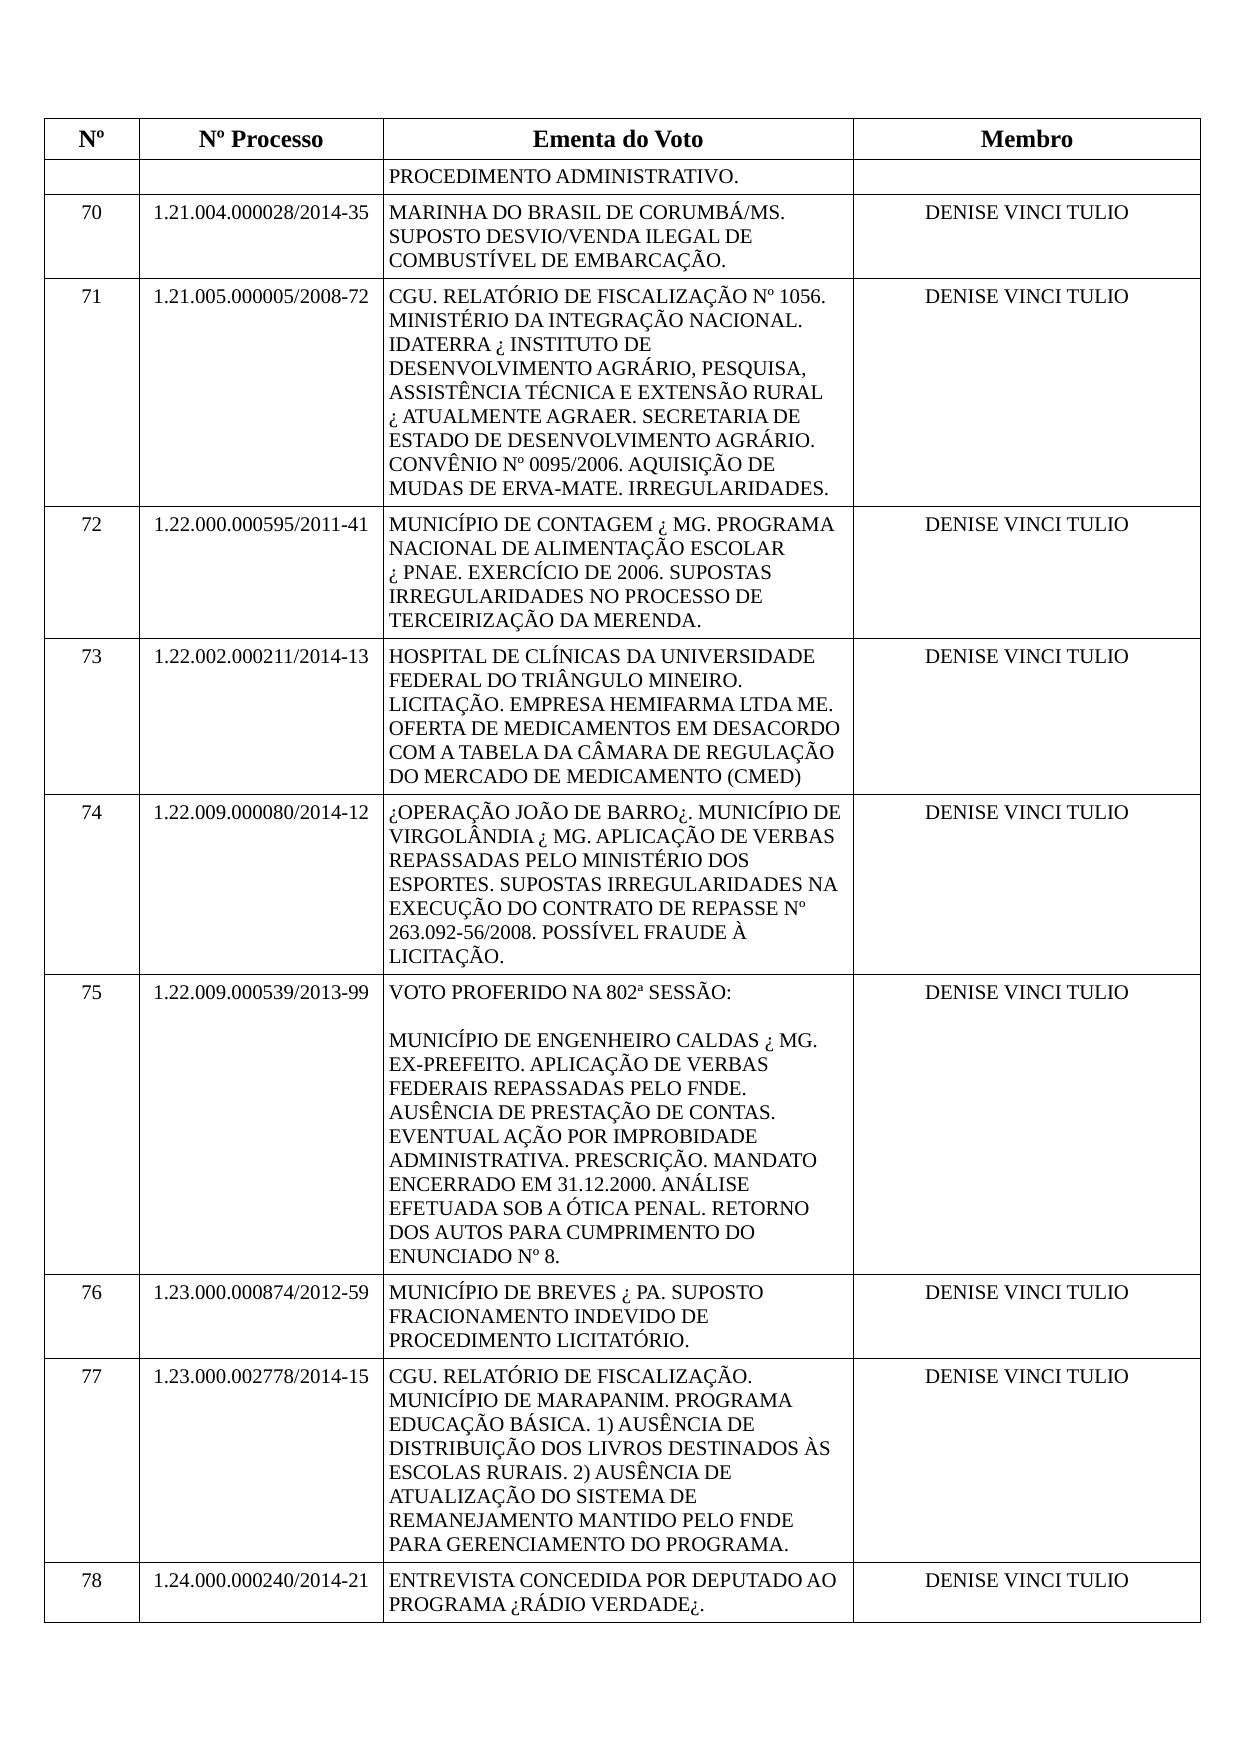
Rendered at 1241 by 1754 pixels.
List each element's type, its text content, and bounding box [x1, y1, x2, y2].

table_cell DENISE VINCI TULIO [854, 795, 1200, 974]
table_cell VOTO PROFERIDO NA 802ª SESSÃO: MUNICÍPIO DE ENGENHEIRO CALDAS ¿ MG. EX-PREFEITO. APLICAÇÃO DE VERBAS FEDERAIS REPASSADAS PELO FNDE. AUSÊNCIA DE PRESTAÇÃO DE CONTAS. EVENTUAL AÇÃO POR IMPROBIDADE ADMINISTRATIVA. PRESCRIÇÃO. MANDATO ENCERRADO EM 31.12.2000. ANÁLISE EFETUADA SOB A ÓTICA PENAL. RETORNO DOS AUTOS PARA CUMPRIMENTO DO ENUNCIADO Nº 8. [384, 975, 853, 1274]
table_cell DENISE VINCI TULIO [854, 507, 1200, 638]
table_cell 78 [45, 1563, 139, 1622]
table_cell DENISE VINCI TULIO [854, 639, 1200, 794]
table_cell 1.22.009.000080/2014-12 [140, 795, 383, 974]
table_cell DENISE VINCI TULIO [854, 1359, 1200, 1562]
table_cell 1.22.009.000539/2013-99 [140, 975, 383, 1274]
table_cell 1.22.000.000595/2011-41 [140, 507, 383, 638]
table_cell 1.23.000.000874/2012-59 [140, 1275, 383, 1358]
table_cell 1.23.000.002778/2014-15 [140, 1359, 383, 1562]
table_cell DENISE VINCI TULIO [854, 279, 1200, 506]
table_cell 77 [45, 1359, 139, 1562]
table_cell ¿OPERAÇÃO JOÃO DE BARRO¿. MUNICÍPIO DE VIRGOLÂNDIA ¿ MG. APLICAÇÃO DE VERBAS REPASSADAS PELO MINISTÉRIO DOS ESPORTES. SUPOSTAS IRREGULARIDADES NA EXECUÇÃO DO CONTRATO DE REPASSE Nº 263.092-56/2008. POSSÍVEL FRAUDE À LICITAÇÃO. [384, 795, 853, 974]
table_cell [854, 160, 1200, 194]
table_cell 72 [45, 507, 139, 638]
table_cell 75 [45, 975, 139, 1274]
table_cell [45, 160, 139, 194]
table_cell 76 [45, 1275, 139, 1358]
table_header Membro [854, 119, 1200, 158]
table_cell PROCEDIMENTO ADMINISTRATIVO. [384, 160, 853, 194]
table_cell DENISE VINCI TULIO [854, 1275, 1200, 1358]
table_cell MUNICÍPIO DE BREVES ¿ PA. SUPOSTO FRACIONAMENTO INDEVIDO DE PROCEDIMENTO LICITATÓRIO. [384, 1275, 853, 1358]
table_cell MARINHA DO BRASIL DE CORUMBÁ/MS. SUPOSTO DESVIO/VENDA ILEGAL DE COMBUSTÍVEL DE EMBARCAÇÃO. [384, 195, 853, 278]
table_cell DENISE VINCI TULIO [854, 1563, 1200, 1622]
table_cell 1.24.000.000240/2014-21 [140, 1563, 383, 1622]
table_cell 74 [45, 795, 139, 974]
table_cell DENISE VINCI TULIO [854, 195, 1200, 278]
table_cell 1.21.005.000005/2008-72 [140, 279, 383, 506]
table_header Nº [45, 119, 139, 158]
table_cell HOSPITAL DE CLÍNICAS DA UNIVERSIDADE FEDERAL DO TRIÂNGULO MINEIRO. LICITAÇÃO. EMPRESA HEMIFARMA LTDA ME. OFERTA DE MEDICAMENTOS EM DESACORDO COM A TABELA DA CÂMARA DE REGULAÇÃO DO MERCADO DE MEDICAMENTO (CMED) [384, 639, 853, 794]
table_cell 71 [45, 279, 139, 506]
table_cell MUNICÍPIO DE CONTAGEM ¿ MG. PROGRAMA NACIONAL DE ALIMENTAÇÃO ESCOLAR ¿ PNAE. EXERCÍCIO DE 2006. SUPOSTAS IRREGULARIDADES NO PROCESSO DE TERCEIRIZAÇÃO DA MERENDA. [384, 507, 853, 638]
table_cell 1.21.004.000028/2014-35 [140, 195, 383, 278]
table_cell 1.22.002.000211/2014-13 [140, 639, 383, 794]
table_cell CGU. RELATÓRIO DE FISCALIZAÇÃO. MUNICÍPIO DE MARAPANIM. PROGRAMA EDUCAÇÃO BÁSICA. 1) AUSÊNCIA DE DISTRIBUIÇÃO DOS LIVROS DESTINADOS ÀS ESCOLAS RURAIS. 2) AUSÊNCIA DE ATUALIZAÇÃO DO SISTEMA DE REMANEJAMENTO MANTIDO PELO FNDE PARA GERENCIAMENTO DO PROGRAMA. [384, 1359, 853, 1562]
table_cell CGU. RELATÓRIO DE FISCALIZAÇÃO Nº 1056. MINISTÉRIO DA INTEGRAÇÃO NACIONAL. IDATERRA ¿ INSTITUTO DE DESENVOLVIMENTO AGRÁRIO, PESQUISA, ASSISTÊNCIA TÉCNICA E EXTENSÃO RURAL ¿ ATUALMENTE AGRAER. SECRETARIA DE ESTADO DE DESENVOLVIMENTO AGRÁRIO. CONVÊNIO Nº 0095/2006. AQUISIÇÃO DE MUDAS DE ERVA-MATE. IRREGULARIDADES. [384, 279, 853, 506]
table_cell 73 [45, 639, 139, 794]
table_cell DENISE VINCI TULIO [854, 975, 1200, 1274]
table_cell [140, 160, 383, 194]
table_cell ENTREVISTA CONCEDIDA POR DEPUTADO AO PROGRAMA ¿RÁDIO VERDADE¿. [384, 1563, 853, 1622]
table_header Ementa do Voto [384, 119, 853, 158]
table_cell 70 [45, 195, 139, 278]
table_header Nº Processo [140, 119, 383, 158]
